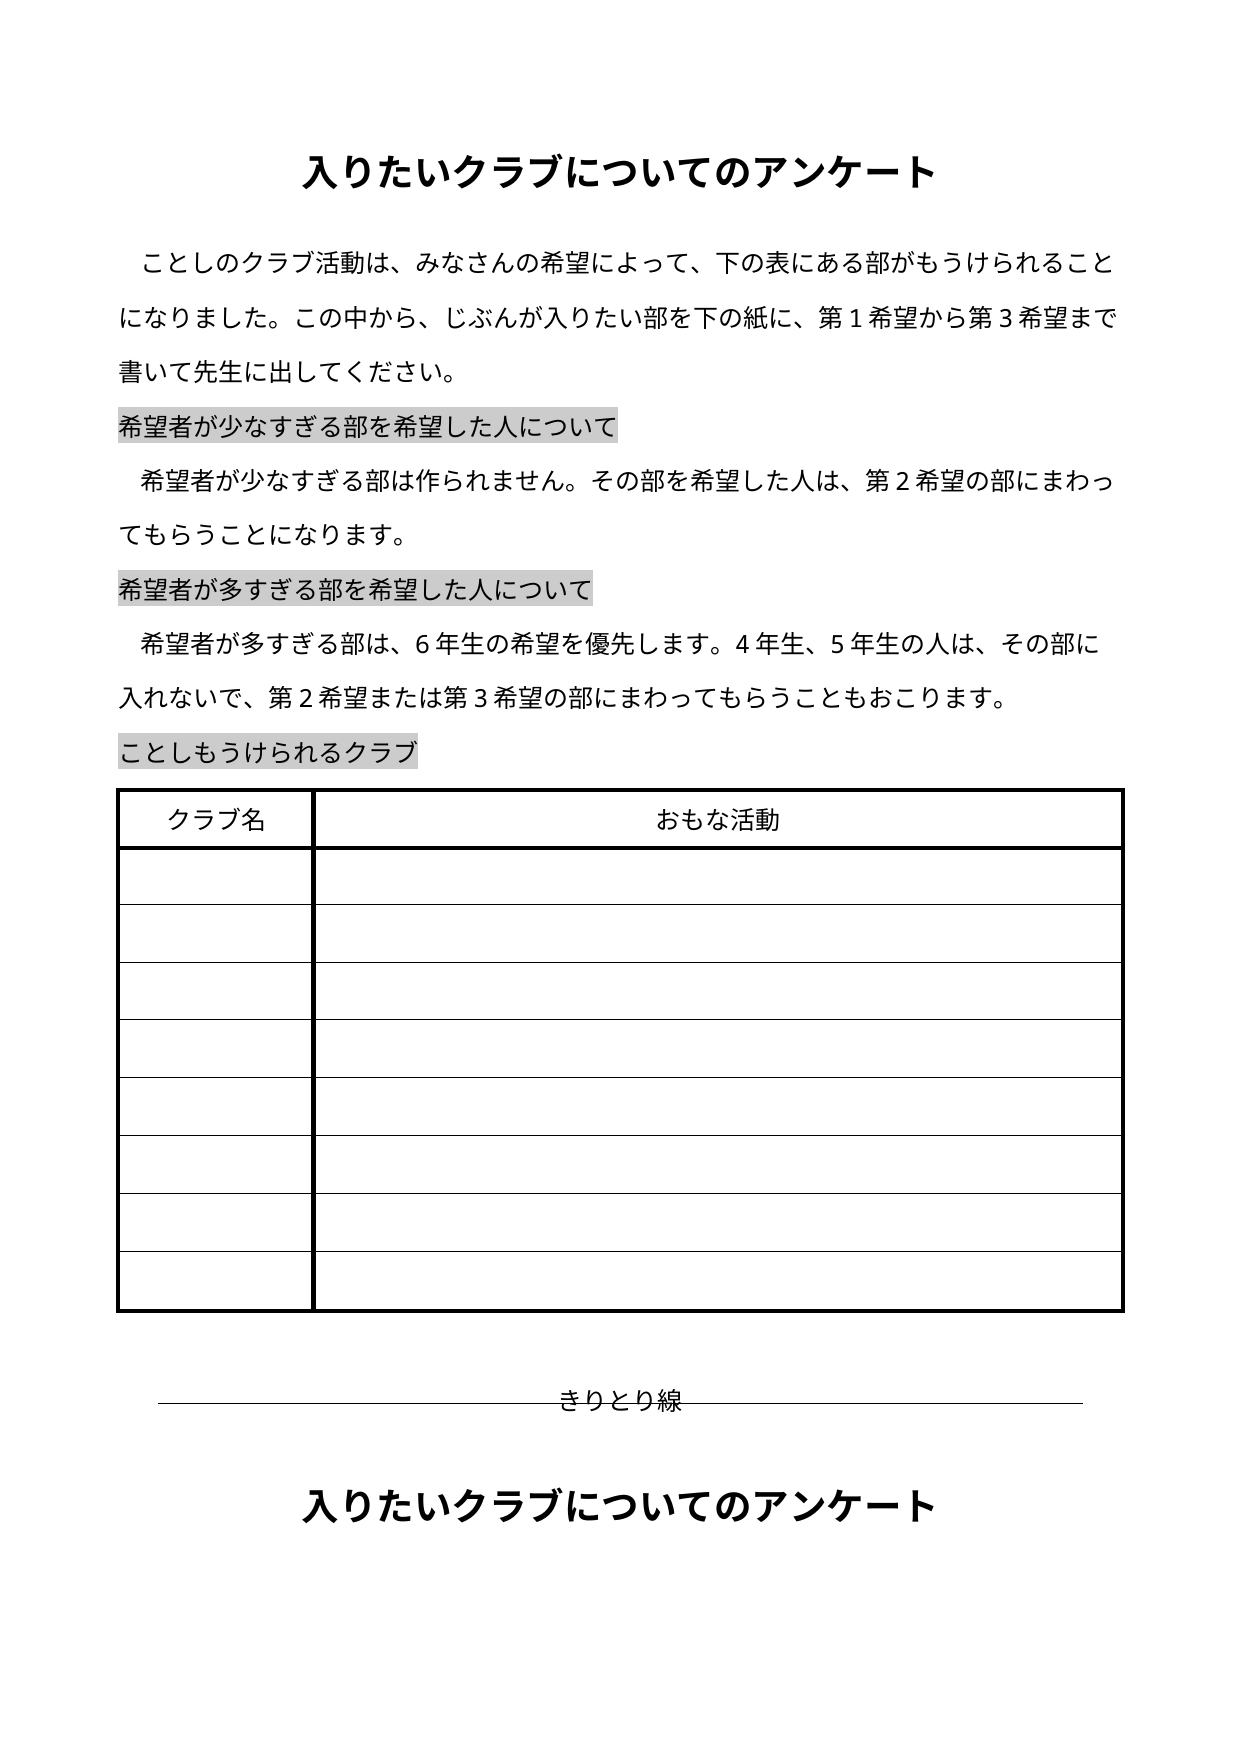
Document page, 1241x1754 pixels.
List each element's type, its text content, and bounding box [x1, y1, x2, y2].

table_cell [316, 850, 1121, 903]
title 入りたいクラブについてのアンケート [118, 1477, 1122, 1531]
title 入りたいクラブについてのアンケート [118, 143, 1122, 197]
table_cell [316, 1078, 1121, 1135]
table_cell [120, 850, 311, 903]
table_cell [120, 1194, 311, 1251]
table_cell [316, 1136, 1121, 1193]
table_cell [316, 1020, 1121, 1077]
table_header クラブ名 [120, 792, 311, 846]
table_cell [316, 1194, 1121, 1251]
table_cell [316, 905, 1121, 961]
table_cell [120, 1020, 311, 1077]
text ことしのクラブ活動は、みなさんの希望によって、下の表にある部がもうけられることになりました。この中から、じぶんが入りたい部を下の紙に、第1希望から第3希望まで書いて先生に出してください。 [118, 244, 1122, 389]
table_cell [120, 1136, 311, 1193]
text 希望者が多すぎる部を希望した人について [118, 570, 1122, 606]
table_cell [120, 1078, 311, 1135]
table_cell [120, 905, 311, 961]
text ことしもうけられるクラブ [118, 733, 1122, 769]
table_header おもな活動 [316, 792, 1121, 846]
text 希望者が少なすぎる部を希望した人について [118, 407, 1122, 443]
text 希望者が少なすぎる部は作られません。その部を希望した人は、第2希望の部にまわってもらうことになります。 [118, 461, 1122, 552]
table_cell [316, 1252, 1121, 1309]
table_cell [120, 1252, 311, 1309]
table_cell [120, 963, 311, 1019]
text きりとり線 [118, 1381, 1122, 1417]
table_cell [316, 963, 1121, 1019]
text 希望者が多すぎる部は、6年生の希望を優先します。4年生、5年生の人は、その部に入れないで、第2希望または第3希望の部にまわってもらうこともおこります。 [118, 624, 1122, 715]
